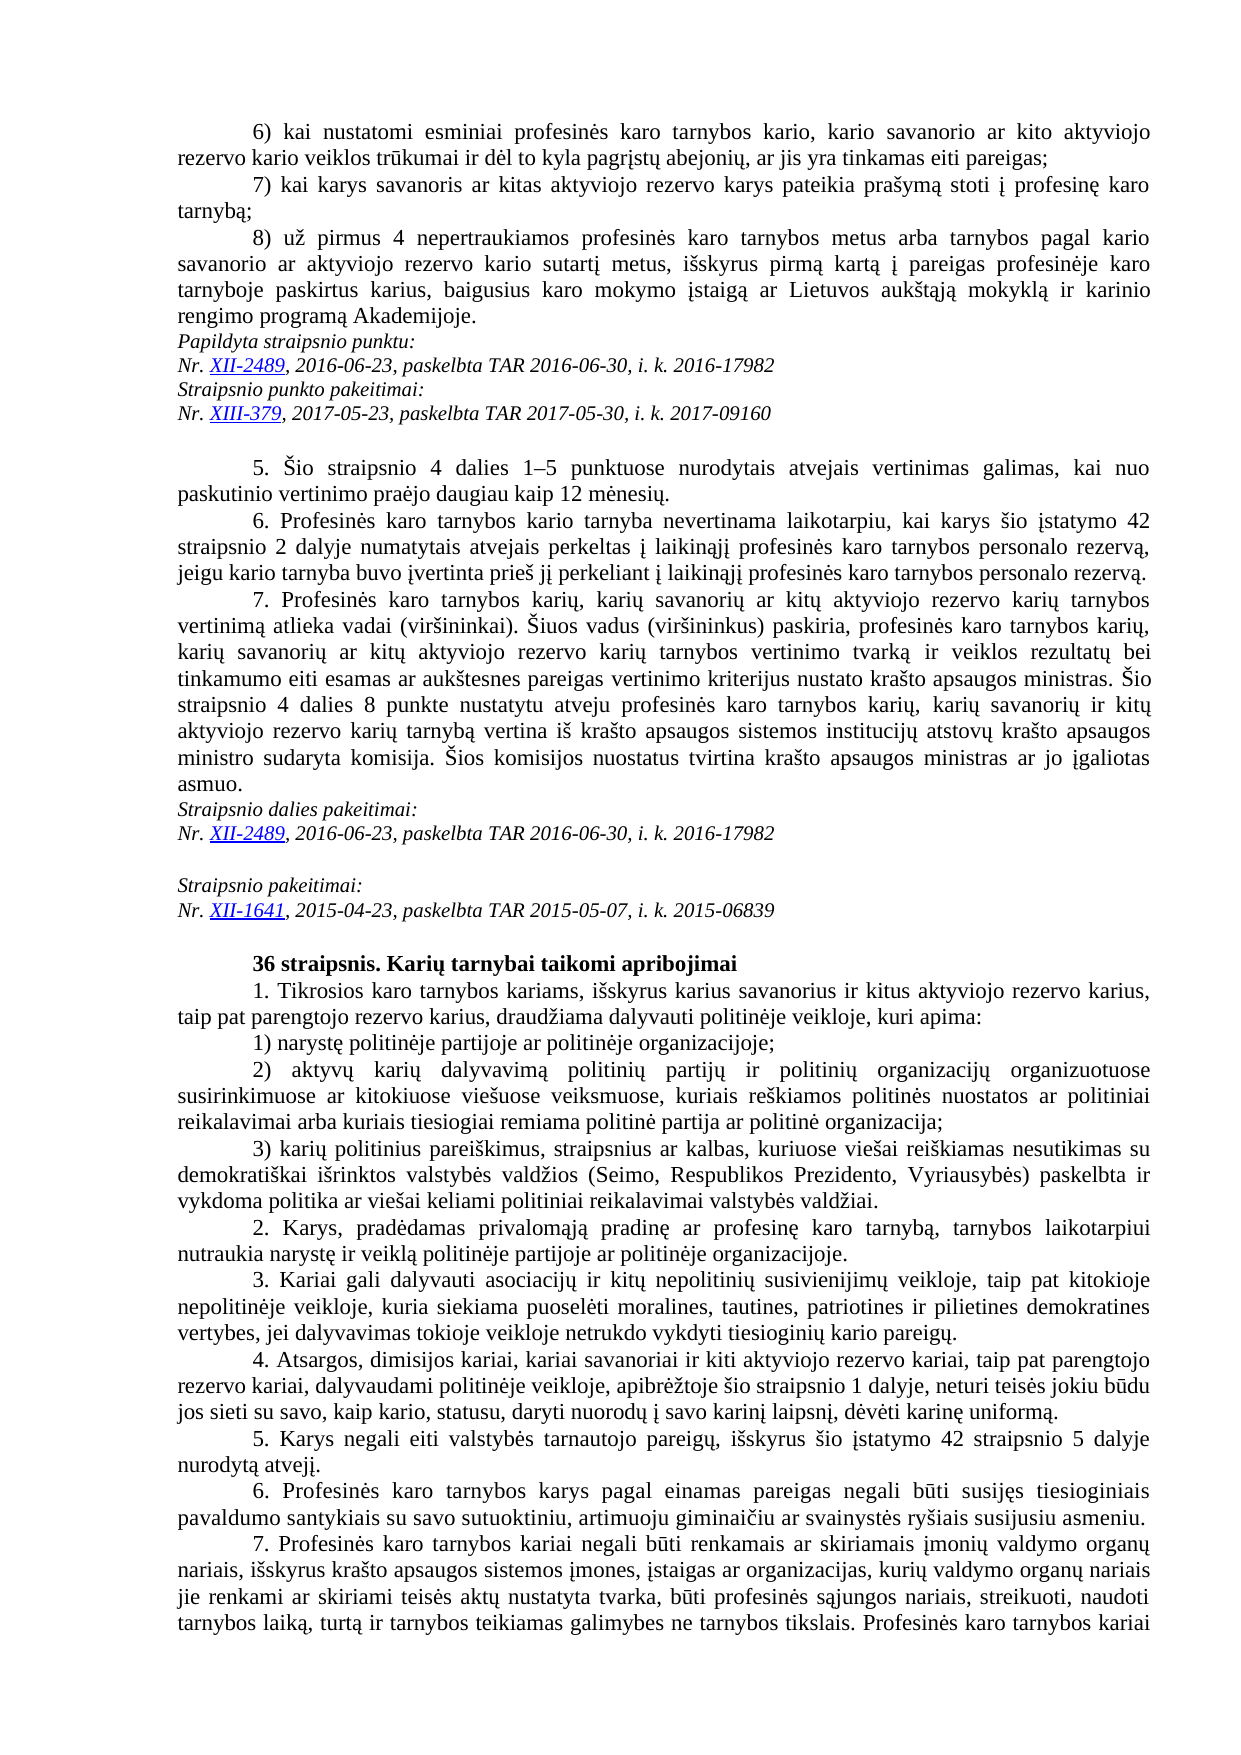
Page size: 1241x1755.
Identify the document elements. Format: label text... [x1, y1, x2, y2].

text 36 straipsnis. Karių tarnybai taikomi apribojimai [177, 950, 1152, 977]
text 7. Profesinės karo tarnybos kariai negali būti renkamais ar skiriamais įmonių valdymo organų nariais, išskyrus krašto apsaugos sistemos įmones, įstaigas ar organizacijas, kurių valdymo organų nariais jie renkami ar skiriami teisės aktų nustatyta tvarka, būti profesinės sąjungos nariais, streikuoti, naudoti tarnybos laiką, turtą ir tarnybos teikiamas galimybes ne tarnybos tikslais. Profesinės karo tarnybos kariai [177, 1530, 1152, 1636]
text Nr. XII-2489, 2016-06-23, paskelbta TAR 2016-06-30, i. k. 2016-17982 [177, 353, 1152, 377]
text Nr. XII-2489, 2016-06-23, paskelbta TAR 2016-06-30, i. k. 2016-17982 [177, 821, 1152, 845]
text Straipsnio punkto pakeitimai: [177, 377, 1152, 401]
text 1. Tikrosios karo tarnybos kariams, išskyrus karius savanorius ir kitus aktyviojo rezervo karius, taip pat parengtojo rezervo karius, draudžiama dalyvauti politinėje veikloje, kuri apima: [177, 977, 1152, 1029]
text 8) už pirmus 4 nepertraukiamos profesinės karo tarnybos metus arba tarnybos pagal kario savanorio ar aktyviojo rezervo kario sutartį metus, išskyrus pirmą kartą į pareigas profesinėje karo tarnyboje paskirtus karius, baigusius karo mokymo įstaigą ar Lietuvos aukštąją mokyklą ir karinio rengimo programą Akademijoje. [177, 223, 1152, 329]
text 2. Karys, pradėdamas privalomąją pradinę ar profesinę karo tarnybą, tarnybos laikotarpiui nutraukia narystę ir veiklą politinėje partijoje ar politinėje organizacijoje. [177, 1214, 1152, 1267]
text 1) narystę politinėje partijoje ar politinėje organizacijoje; [177, 1029, 1152, 1056]
text 6) kai nustatomi esminiai profesinės karo tarnybos kario, kario savanorio ar kito aktyviojo rezervo kario veiklos trūkumai ir dėl to kyla pagrįstų abejonių, ar jis yra tinkamas eiti pareigas; [177, 118, 1152, 171]
text 5. Karys negali eiti valstybės tarnautojo pareigų, išskyrus šio įstatymo 42 straipsnio 5 dalyje nurodytą atvejį. [177, 1425, 1152, 1477]
text 3) karių politinius pareiškimus, straipsnius ar kalbas, kuriuose viešai reiškiamas nesutikimas su demokratiškai išrinktos valstybės valdžios (Seimo, Respublikos Prezidento, Vyriausybės) paskelbta ir vykdoma politika ar viešai keliami politiniai reikalavimai valstybės valdžiai. [177, 1135, 1152, 1214]
text 2) aktyvų karių dalyvavimą politinių partijų ir politinių organizacijų organizuotuose susirinkimuose ar kitokiuose viešuose veiksmuose, kuriais reškiamos politinės nuostatos ar politiniai reikalavimai arba kuriais tiesiogiai remiama politinė partija ar politinė organizacija; [177, 1056, 1152, 1135]
text Nr. XII-1641, 2015-04-23, paskelbta TAR 2015-05-07, i. k. 2015-06839 [177, 897, 1152, 922]
text 6. Profesinės karo tarnybos kario tarnyba nevertinama laikotarpiu, kai karys šio įstatymo 42 straipsnio 2 dalyje numatytais atvejais perkeltas į laikinąjį profesinės karo tarnybos personalo rezervą, jeigu kario tarnyba buvo įvertinta prieš jį perkeliant į laikinąjį profesinės karo tarnybos personalo rezervą. [177, 507, 1152, 586]
text Nr. XIII-379, 2017-05-23, paskelbta TAR 2017-05-30, i. k. 2017-09160 [177, 401, 1152, 425]
text 7. Profesinės karo tarnybos karių, karių savanorių ar kitų aktyviojo rezervo karių tarnybos vertinimą atlieka vadai (viršininkai). Šiuos vadus (viršininkus) paskiria, profesinės karo tarnybos karių, karių savanorių ar kitų aktyviojo rezervo karių tarnybos vertinimo tvarką ir veiklos rezultatų bei tinkamumo eiti esamas ar aukštesnes pareigas vertinimo kriterijus nustato krašto apsaugos ministras. Šio straipsnio 4 dalies 8 punkte nustatytu atveju profesinės karo tarnybos karių, karių savanorių ir kitų aktyviojo rezervo karių tarnybą vertina iš krašto apsaugos sistemos institucijų atstovų krašto apsaugos ministro sudaryta komisija. Šios komisijos nuostatus tvirtina krašto apsaugos ministras ar jo įgaliotas asmuo. [177, 586, 1152, 797]
text 7) kai karys savanoris ar kitas aktyviojo rezervo karys pateikia prašymą stoti į profesinę karo tarnybą; [177, 171, 1152, 223]
text 3. Kariai gali dalyvauti asociacijų ir kitų nepolitinių susivienijimų veikloje, taip pat kitokioje nepolitinėje veikloje, kuria siekiama puoselėti moralines, tautines, patriotines ir pilietines demokratines vertybes, jei dalyvavimas tokioje veikloje netrukdo vykdyti tiesioginių kario pareigų. [177, 1267, 1152, 1346]
text Straipsnio pakeitimai: [177, 873, 1152, 897]
text 5. Šio straipsnio 4 dalies 1–5 punktuose nurodytais atvejais vertinimas galimas, kai nuo paskutinio vertinimo praėjo daugiau kaip 12 mėnesių. [177, 454, 1152, 507]
text Straipsnio dalies pakeitimai: [177, 797, 1152, 821]
text Papildyta straipsnio punktu: [177, 329, 1152, 353]
text 4. Atsargos, dimisijos kariai, kariai savanoriai ir kiti aktyviojo rezervo kariai, taip pat parengtojo rezervo kariai, dalyvaudami politinėje veikloje, apibrėžtoje šio straipsnio 1 dalyje, neturi teisės jokiu būdu jos sieti su savo, kaip kario, statusu, daryti nuorodų į savo karinį laipsnį, dėvėti karinę uniformą. [177, 1346, 1152, 1425]
text 6. Profesinės karo tarnybos karys pagal einamas pareigas negali būti susijęs tiesioginiais pavaldumo santykiais su savo sutuoktiniu, artimuoju giminaičiu ar svainystės ryšiais susijusiu asmeniu. [177, 1477, 1152, 1530]
